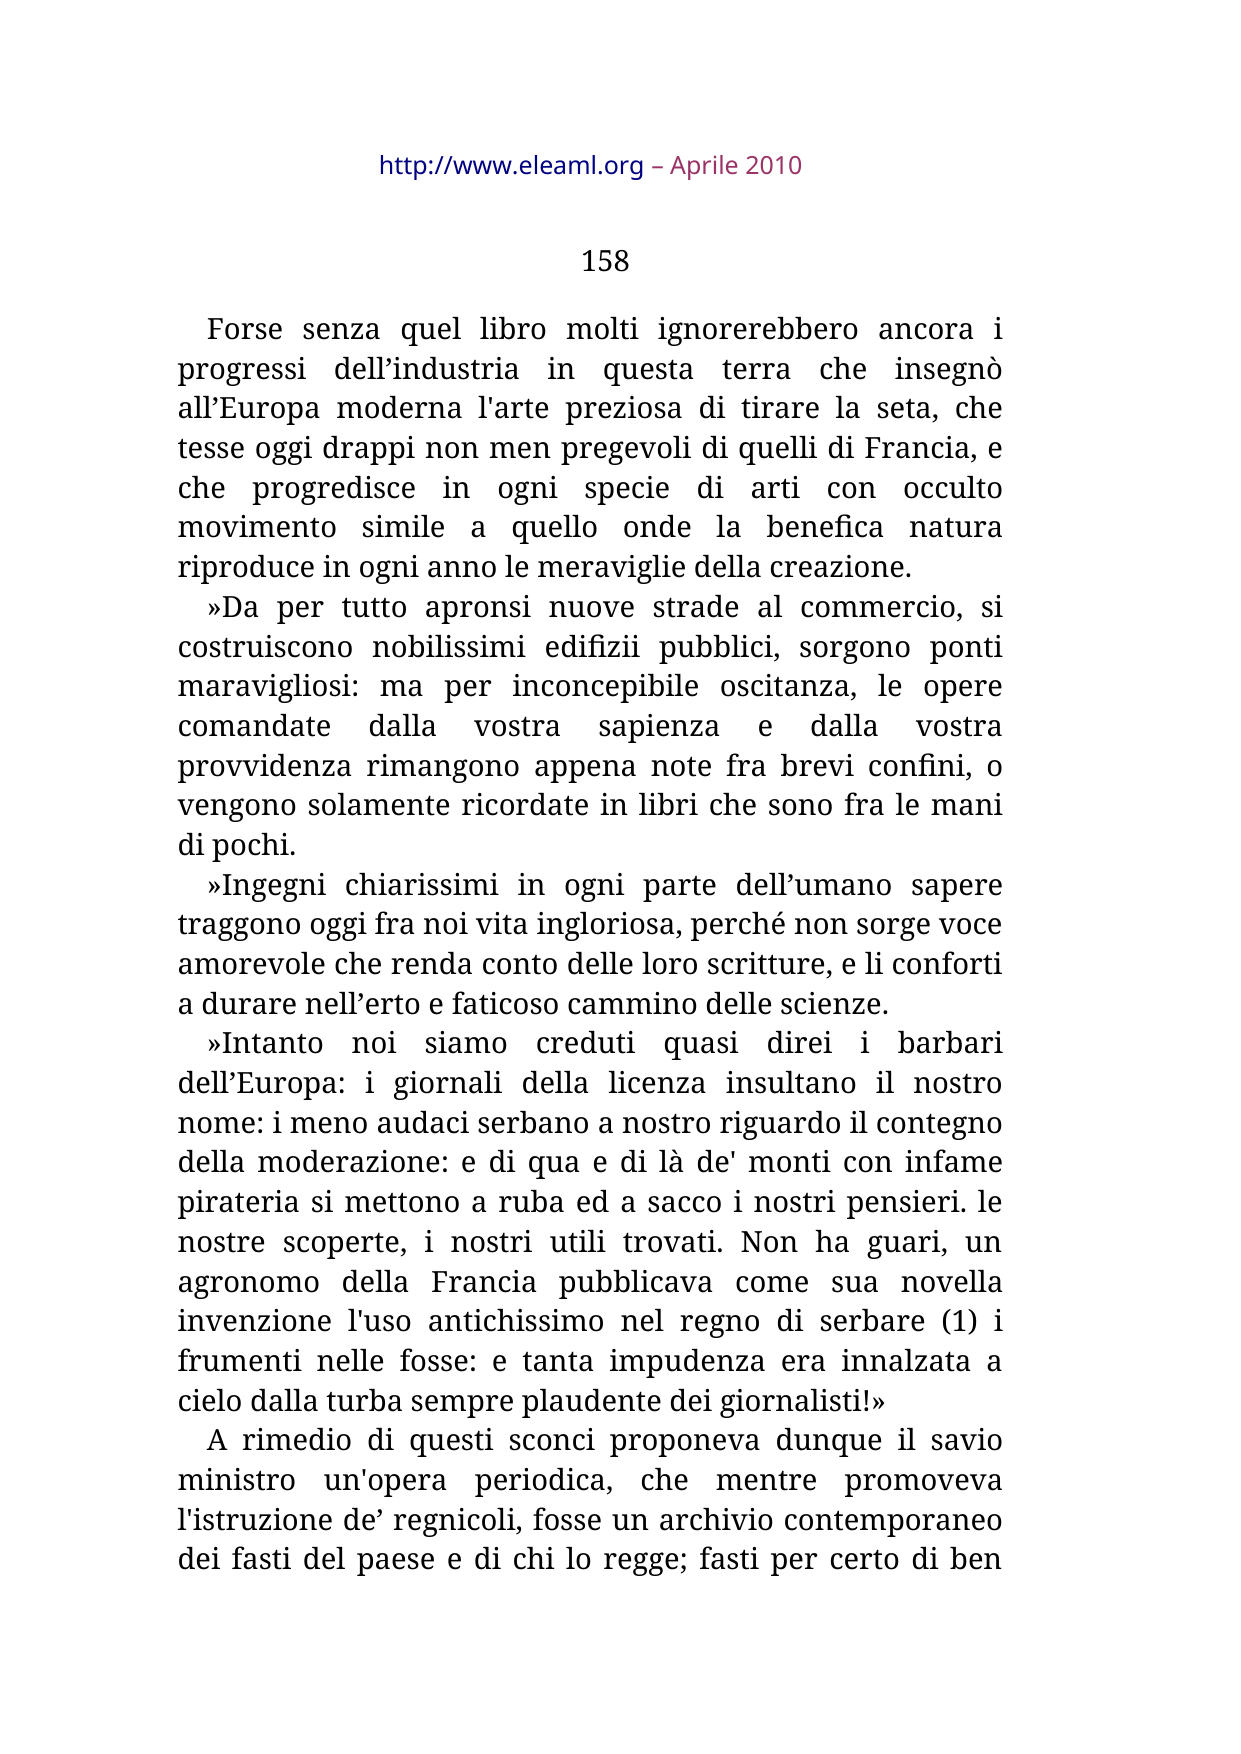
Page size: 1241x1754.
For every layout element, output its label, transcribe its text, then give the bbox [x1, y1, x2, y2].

text Forse senza quel libro molti ignorerebbero ancora i progressi dell’industria in questa terra che insegnò all’Europa moderna l'arte preziosa di tirare la seta, che tesse oggi drappi non men pregevoli di quelli di Francia, e che progredisce in ogni specie di arti con occulto movimento simile a quello onde la benefica natura riproduce in ogni anno le meraviglie della creazione. [177, 308, 1004, 586]
text 158 [177, 240, 1004, 279]
text »Da per tutto apronsi nuove strade al commercio, si costruiscono nobilissimi edifizii pubblici, sorgono ponti maravigliosi: ma per inconcepibile oscitanza, le opere comandate dalla vostra sapienza e dalla vostra provvidenza rimangono appena note fra brevi confini, o vengono solamente ricordate in libri che sono fra le mani di pochi. [177, 586, 1004, 864]
text »Ingegni chiarissimi in ogni parte dell’umano sapere traggono oggi fra noi vita ingloriosa, perché non sorge voce amorevole che renda conto delle loro scritture, e li conforti a durare nell’erto e faticoso cammino delle scienze. [177, 864, 1004, 1023]
text A rimedio di questi sconci proponeva dunque il savio ministro un'opera periodica, che mentre promoveva l'istruzione de’ regnicoli, fosse un archivio contemporaneo dei fasti del paese e di chi lo regge; fasti per certo di ben [177, 1419, 1004, 1578]
text »Intanto noi siamo creduti quasi direi i barbari dell’Europa: i giornali della licenza insultano il nostro nome: i meno audaci serbano a nostro riguardo il contegno della moderazione: e di qua e di là de' monti con infame pirateria si mettono a ruba ed a sacco i nostri pensieri. le nostre scoperte, i nostri utili trovati. Non ha guari, un agronomo della Francia pubblicava come sua novella invenzione l'uso antichissimo nel regno di serbare (1) i frumenti nelle fosse: e tanta impudenza era innalzata a cielo dalla turba sempre plaudente dei giornalisti!» [177, 1023, 1004, 1419]
